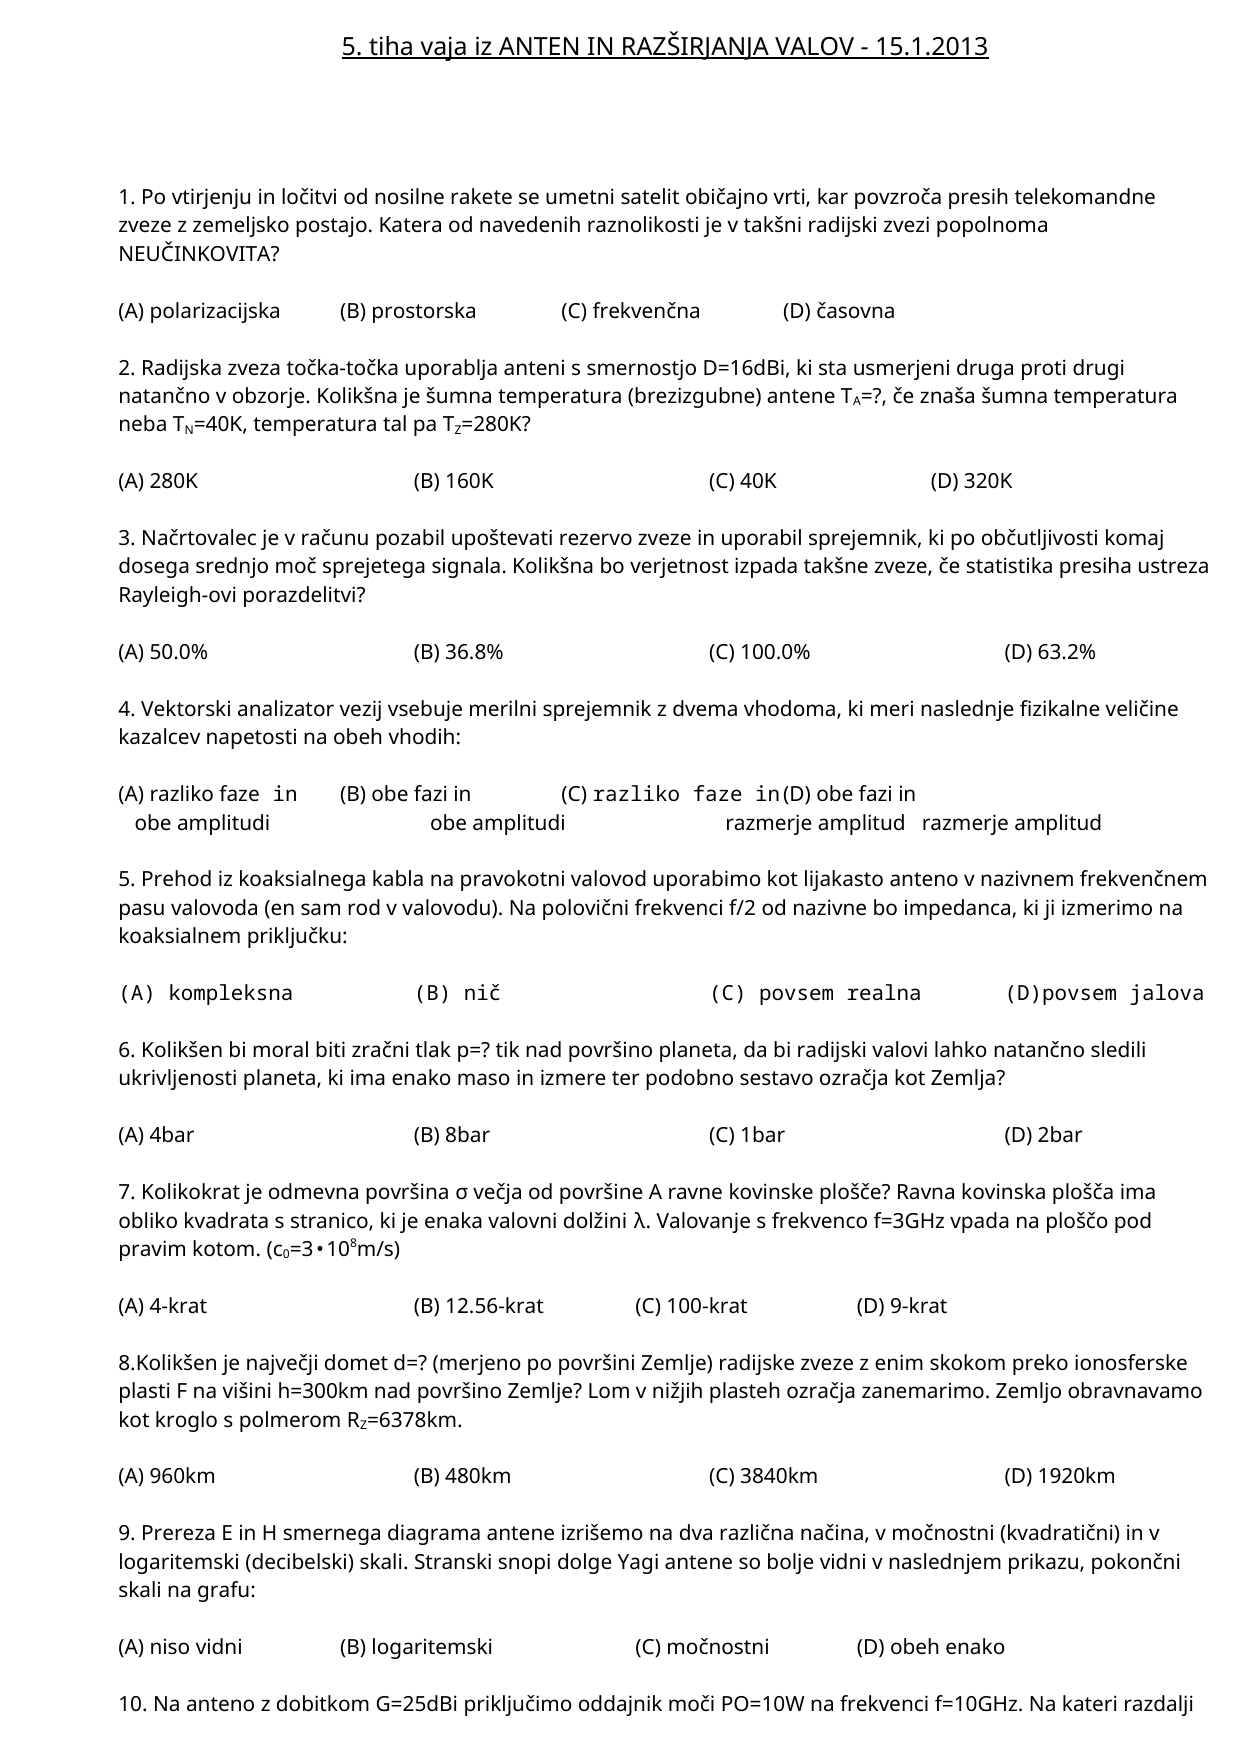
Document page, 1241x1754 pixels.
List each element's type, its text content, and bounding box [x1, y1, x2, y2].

text 10. Na anteno z dobitkom G=25dBi priključimo oddajnik moči PO=10W na frekvenci f=10GHz. Na kateri razdalji [118, 1689, 1212, 1718]
text 5. Prehod iz koaksialnega kabla na pravokotni valovod uporabimo kot lijakasto anteno v nazivnem frekvenčnem pasu valovoda (en sam rod v valovodu). Na polovični frekvenci f/2 od nazivne bo impedanca, ki ji izmerimo na koaksialnem priključku: [118, 864, 1212, 950]
text 6. Kolikšen bi moral biti zračni tlak p=? tik nad površino planeta, da bi radijski valovi lahko natančno sledili ukrivljenosti planeta, ki ima enako maso in izmere ter podobno sestavo ozračja kot Zemlja? [118, 1035, 1212, 1092]
text 8.Kolikšen je največji domet d=? (merjeno po površini Zemlje) radijske zveze z enim skokom preko ionosferske plasti F na višini h=300km nad površino Zemlje? Lom v nižjih plasteh ozračja zanemarimo. Zemljo obravnavamo kot kroglo s polmerom RZ=6378km. [118, 1348, 1212, 1433]
text (A) polarizacijska (B) prostorska (C) frekvenčna (D) časovna [118, 296, 1212, 324]
text 4. Vektorski analizator vezij vsebuje merilni sprejemnik z dvema vhodoma, ki meri naslednje fizikalne veličine kazalcev napetosti na obeh vhodih: [118, 694, 1212, 751]
text 5. tiha vaja iz ANTEN IN RAZŠIRJANJA VALOV - 15.1.2013 [118, 28, 1212, 63]
text 7. Kolikokrat je odmevna površina σ večja od površine A ravne kovinske plošče? Ravna kovinska plošča ima obliko kvadrata s stranico, ki je enaka valovni dolžini λ. Valovanje s frekvenco f=3GHz vpada na ploščo pod pravim kotom. (c0=3•108m/s) [118, 1177, 1212, 1263]
text (A) 280K (B) 160K (C) 40K (D) 320K [118, 466, 1212, 495]
text (A) 960km (B) 480km (C) 3840km (D) 1920km [118, 1462, 1212, 1490]
text (A) niso vidni (B) logaritemski (C) močnostni (D) obeh enako [118, 1632, 1212, 1661]
text (A) 4-krat (B) 12.56-krat (C) 100-krat (D) 9-krat [118, 1291, 1212, 1319]
text 1. Po vtirjenju in ločitvi od nosilne rakete se umetni satelit običajno vrti, kar povzroča presih telekomandne zveze z zemeljsko postajo. Katera od navedenih raznolikosti je v takšni radijski zvezi popolnoma NEUČINKOVITA? [118, 182, 1212, 267]
text (A) 4bar (B) 8bar (C) 1bar (D) 2bar [118, 1120, 1212, 1149]
text 9. Prereza E in H smernega diagrama antene izrišemo na dva različna načina, v močnostni (kvadratični) in v logaritemski (decibelski) skali. Stranski snopi dolge Yagi antene so bolje vidni v naslednjem prikazu, pokončni skali na grafu: [118, 1518, 1212, 1604]
text 2. Radijska zveza točka-točka uporablja anteni s smernostjo D=16dBi, ki sta usmerjeni druga proti drugi natančno v obzorje. Kolikšna je šumna temperatura (brezizgubne) antene TA=?, če znaša šumna temperatura neba TN=40K, temperatura tal pa TZ=280K? [118, 353, 1212, 438]
text (A) kompleksna (B) nič (C) povsem realna (D)povsem jalova [118, 978, 1212, 1007]
text (A) razliko faze in (B) obe fazi in (C) razliko faze in (D) obe fazi in [118, 779, 1212, 808]
text (A) 50.0% (B) 36.8% (C) 100.0% (D) 63.2% [118, 637, 1212, 665]
text 3. Načrtovalec je v računu pozabil upoštevati rezervo zveze in uporabil sprejemnik, ki po občutljivosti komaj dosega srednjo moč sprejetega signala. Kolikšna bo verjetnost izpada takšne zveze, če statistika presiha ustreza Rayleigh-ovi porazdelitvi? [118, 523, 1212, 608]
text obe amplitudi obe amplitudi razmerje amplitud razmerje amplitud [118, 808, 1212, 836]
